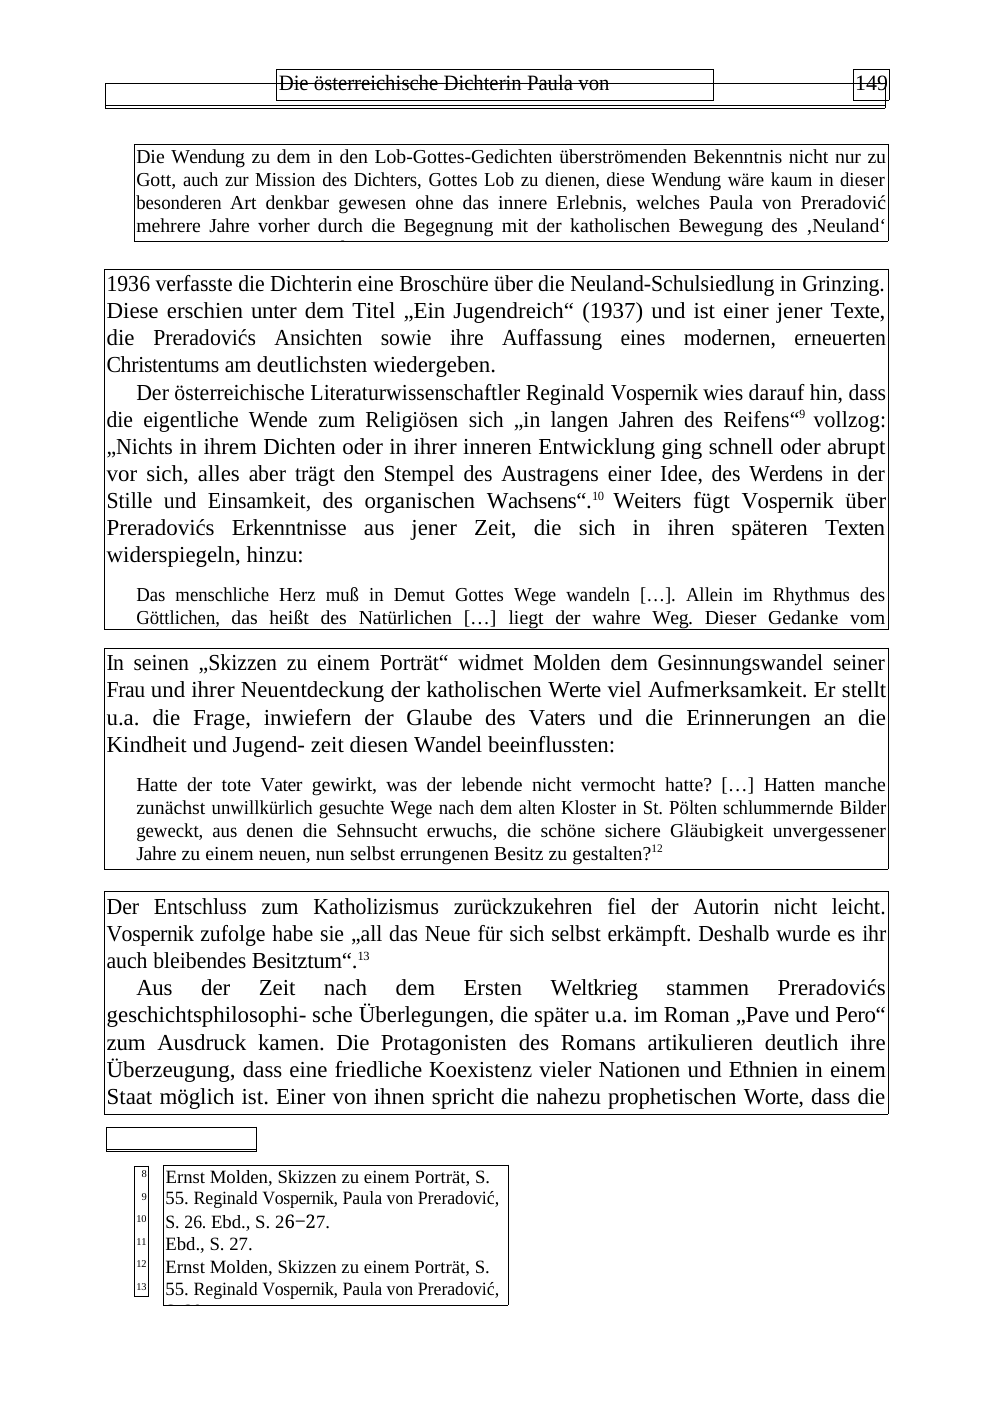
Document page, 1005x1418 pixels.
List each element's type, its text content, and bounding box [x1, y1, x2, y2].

text Ebd., S. 27. [165, 1234, 508, 1255]
text 8 [141, 1168, 148, 1180]
text In seinen „Skizzen zu einem Porträt“ widmet Molden dem Gesinnungswandel seiner Frau und ihrer Neuentdeckung der katholischen Werte viel Aufmerksamkeit. Er stellt u.a. die Frage, inwiefern der Glaube des Vaters und die Erinnerungen an die Kindheit und Jugend- zeit diesen Wandel beeinflussten: [106, 649, 886, 757]
text Hatte der tote Vater gewirkt, was der lebende nicht vermocht hatte? […] Hatten manche zunächst unwillkürlich gesuchte Wege nach dem alten Kloster in St. Pölten schlummernde Bilder geweckt, aus denen die Sehnsucht erwuchs, die schöne sichere Gläubigkeit unvergessener Jahre zu einem neuen, nun selbst errungenen Besitz zu gestalten?12 [136, 773, 886, 864]
text Ernst Molden, Skizzen zu einem Porträt, S. 55. Reginald Vospernik, Paula von Preradović, S. 29. [165, 1256, 506, 1304]
text Die österreichische Dichterin Paula von Preradović… [279, 70, 713, 83]
text Ernst Molden, Skizzen zu einem Porträt, S. 55. Reginald Vospernik, Paula von Preradović, S. 26. Ebd., S. 26‒27. [165, 1167, 506, 1234]
text Das menschliche Herz muß in Demut Gottes Wege wandeln […]. Allein im Rhythmus des Göttlichen, das heißt des Natürlichen […] liegt der wahre Weg. Dieser Gedanke vom Organisch-Rhythmischen wird von nun an im Leben und Werk der Dichterin immer mehr Gestalt gewinnen.11 [136, 583, 886, 629]
text 149 [855, 70, 889, 96]
text 11 [136, 1235, 148, 1247]
text Der österreichische Literaturwissenschaftler Reginald Vospernik wies darauf hin, dass die eigentliche Wende zum Religiösen sich „in langen Jahren des Reifens“9 vollzog: „Nichts in ihrem Dichten oder in ihrer inneren Entwicklung ging schnell oder abrupt vor sich, alles aber trägt den Stempel des Austragens einer Idee, des Werdens in der Stille und Einsamkeit, des organischen Wachsens“.10 Weiters fügt Vospernik über Preradovićs Erkenntnisse aus jener Zeit, die sich in ihren späteren Texten widerspiegeln, hinzu: [106, 379, 886, 567]
text 13 [136, 1280, 148, 1292]
text Der Entschluss zum Katholizismus zurückzukehren fiel der Autorin nicht leicht. Vospernik zufolge habe sie „all das Neue für sich selbst erkämpft. Deshalb wurde es ihr auch bleibendes Besitztum“.13 [106, 893, 886, 974]
text 9 [141, 1190, 148, 1202]
text Die Wendung zu dem in den Lob-Gottes-Gedichten überströmenden Bekenntnis nicht nur zu Gott, auch zur Mission des Dichters, Gottes Lob zu dienen, diese Wendung wäre kaum in dieser besonderen Art denkbar gewesen ohne das innere Erlebnis, welches Paula von Preradović mehrere Jahre vorher durch die Begegnung mit der katholischen Bewegung des ‚Neuland‘ […] zuteil geworden war.8 [136, 146, 886, 241]
text 12 [136, 1258, 148, 1270]
text Die österreichische Dichterin Paula von Preradović… [279, 84, 713, 100]
text 1936 verfasste die Dichterin eine Broschüre über die Neuland-Schulsiedlung in Grinzing. Diese erschien unter dem Titel „Ein Jugendreich“ (1937) und ist einer jener Texte, die Preradovićs Ansichten sowie ihre Auffassung eines modernen, erneuerten Christentums am deutlichsten wiedergeben. [106, 270, 886, 378]
text 10 [136, 1213, 148, 1225]
text Aus der Zeit nach dem Ersten Weltkrieg stammen Preradovićs geschichtsphilosophi- sche Überlegungen, die später u.a. im Roman „Pave und Pero“ zum Ausdruck kamen. Die Protagonisten des Romans artikulieren deutlich ihre Überzeugung, dass eine friedliche Koexistenz vieler Nationen und Ethnien in einem Staat möglich ist. Einer von ihnen spricht die nahezu prophetischen Worte, dass die zu jener Zeit nach Unabhängigkeit strebenden [106, 974, 886, 1114]
